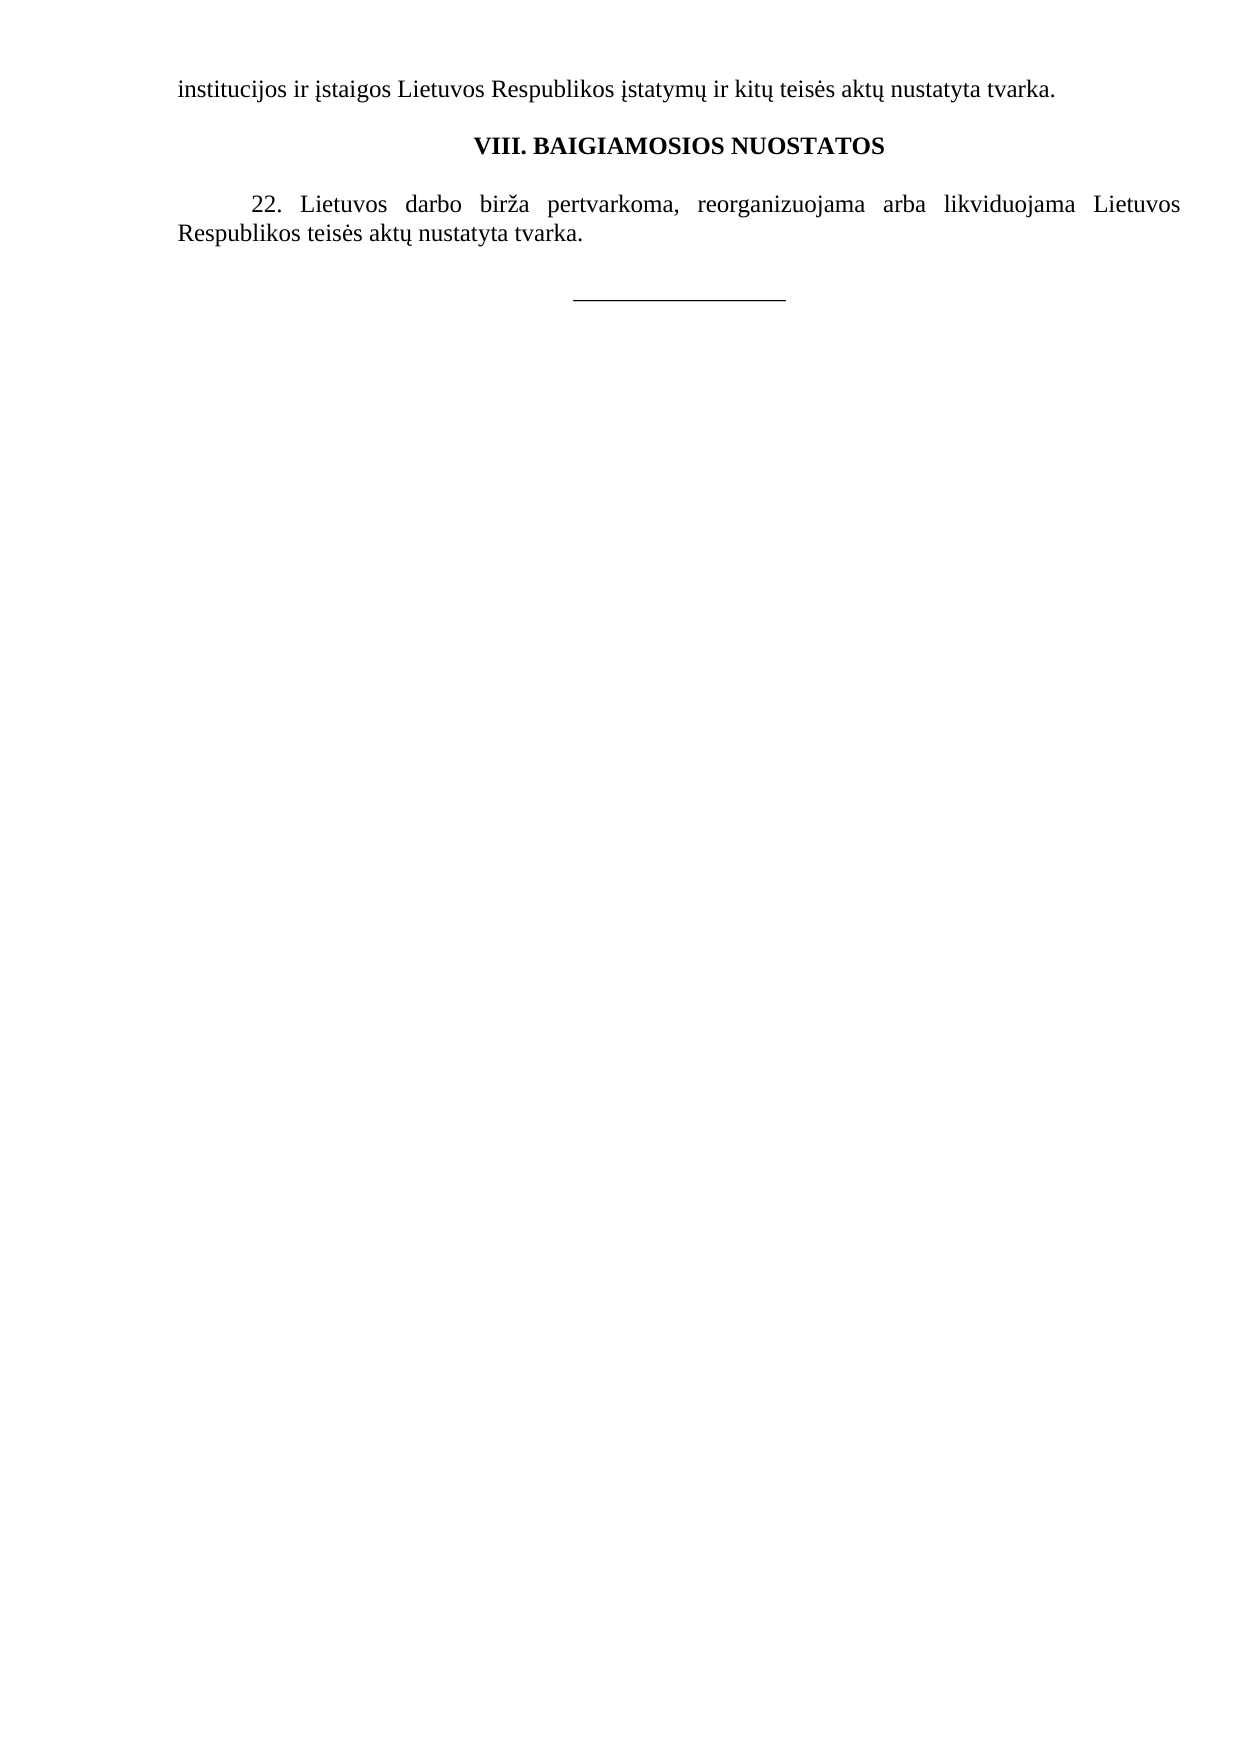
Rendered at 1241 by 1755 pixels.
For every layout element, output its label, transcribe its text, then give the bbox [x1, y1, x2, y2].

text _________________ [177, 275, 1181, 304]
text VIII. BAIGIAMOSIOS NUOSTATOS [177, 131, 1181, 160]
text 22. Lietuvos darbo birža pertvarkoma, reorganizuojama arba likviduojama Lietuvos Respublikos teisės aktų nustatyta tvarka. [177, 189, 1181, 246]
text institucijos ir įstaigos Lietuvos Respublikos įstatymų ir kitų teisės aktų nustatyta tvarka. [177, 74, 1181, 103]
